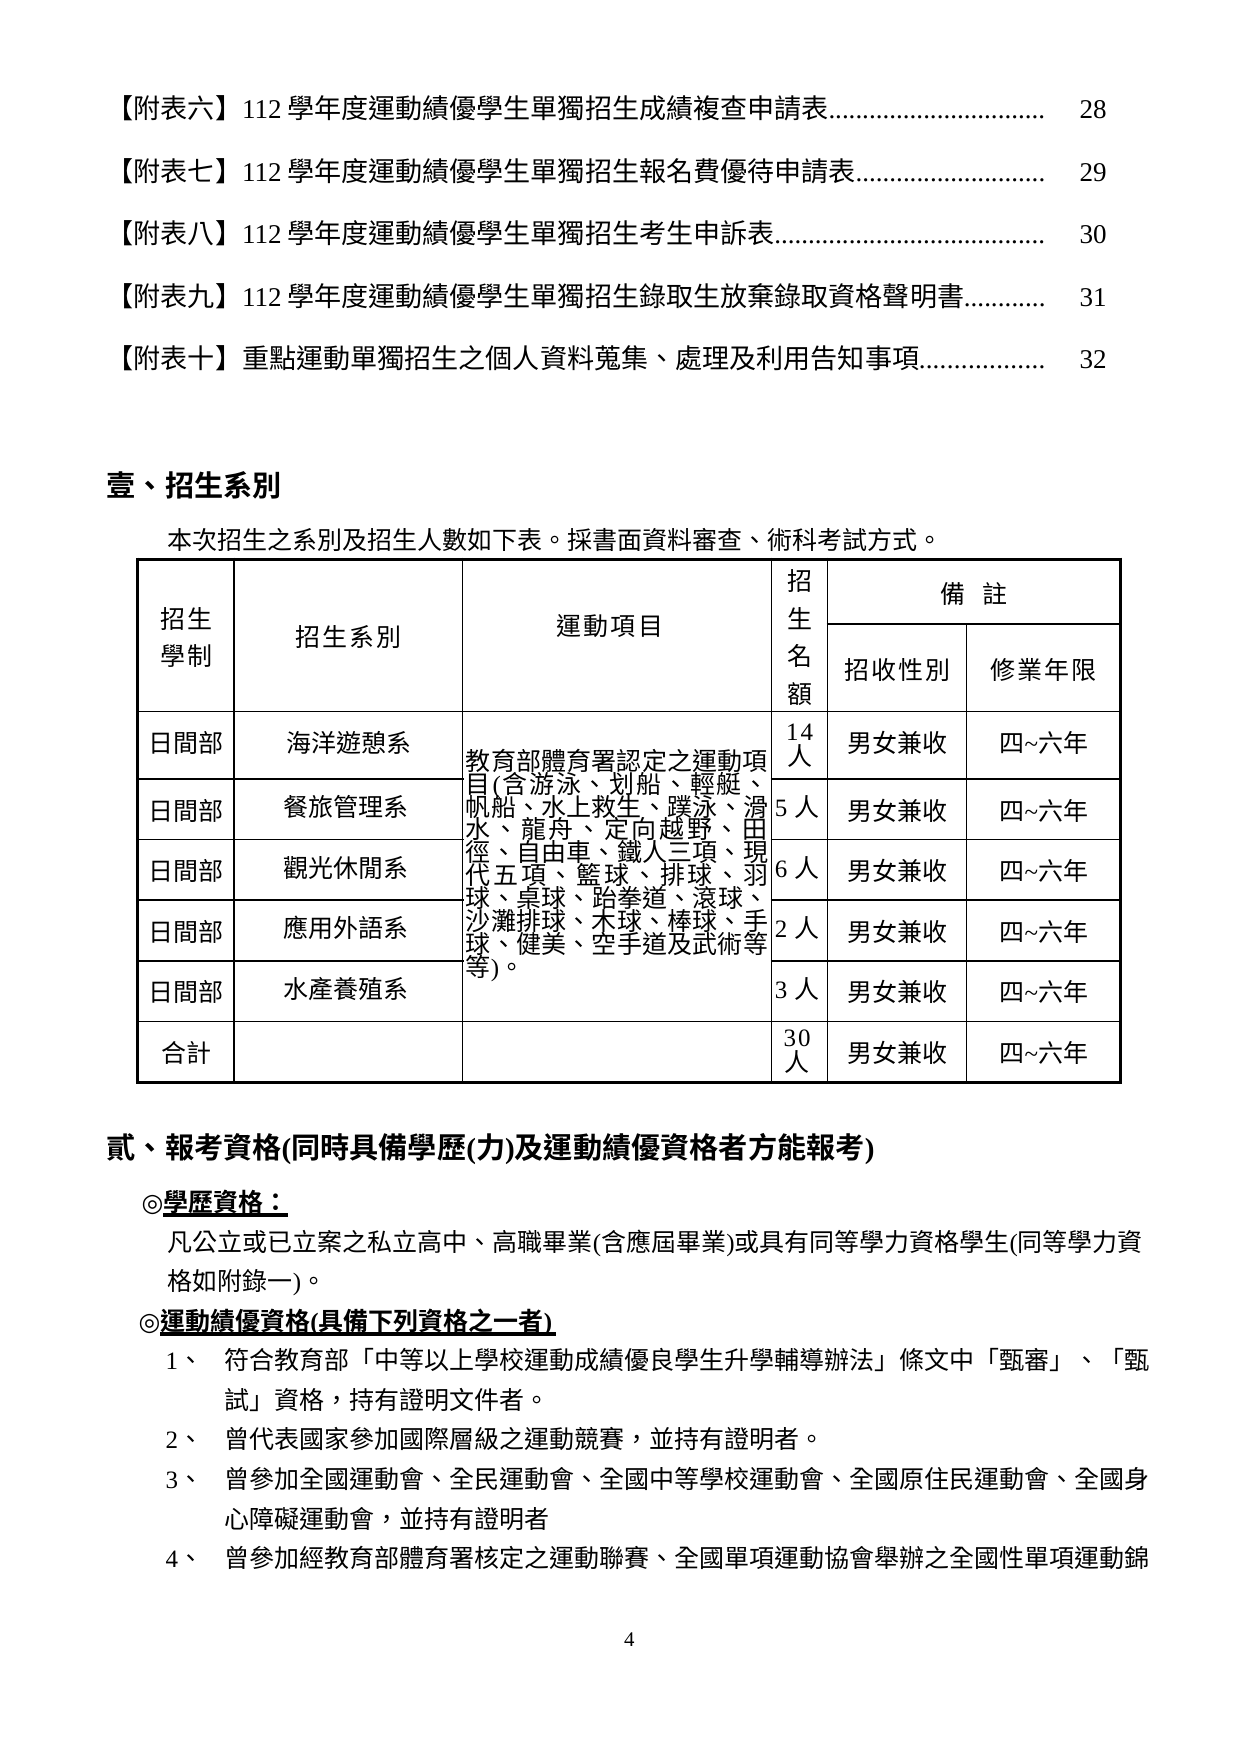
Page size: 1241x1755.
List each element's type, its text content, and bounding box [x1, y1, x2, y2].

text ◎學歷資格： [141, 1180, 1152, 1219]
subtitle 貳、報考資格(同時具備學歷(力)及運動績優資格者方能報考) [106, 1113, 1152, 1167]
table_cell 2人 [772, 901, 827, 960]
table_header 備 註 [828, 561, 1119, 623]
table_cell 3人 [772, 962, 827, 1021]
table_cell 6人 [772, 840, 827, 899]
table_cell 日間部 [139, 712, 233, 778]
table_cell 招收性別 [828, 625, 966, 711]
table_cell 四~六年 [967, 1022, 1119, 1081]
table_cell 男女兼收 [828, 1022, 966, 1081]
table_cell 男女兼收 [828, 962, 966, 1021]
table_cell 觀光休閒系 [235, 840, 462, 899]
text 【附表八】112學年度運動績優學生單獨招生考生申訴表 30 [106, 214, 1152, 251]
table_cell 餐旅管理系 [235, 780, 462, 839]
table_cell 合計 [139, 1022, 233, 1081]
table_cell 男女兼收 [828, 901, 966, 960]
table_cell 四~六年 [967, 712, 1119, 778]
table_cell 男女兼收 [828, 712, 966, 778]
table_header 招生 名額 [772, 561, 827, 711]
table_cell 四~六年 [967, 780, 1119, 839]
text 【附表七】112學年度運動績優學生單獨招生報名費優待申請表 29 [106, 151, 1152, 189]
text 【附表九】112學年度運動績優學生單獨招生錄取生放棄錄取資格聲明書 31 [106, 276, 1152, 314]
table_cell 男女兼收 [828, 780, 966, 839]
table_header 招生系別 [235, 561, 462, 711]
text 【附表十】重點運動單獨招生之個人資料蒐集、處理及利用告知事項 32 [106, 339, 1152, 376]
table_cell 日間部 [139, 840, 233, 899]
list 曾代表國家參加國際層級之運動競賽，並持有證明者。 [165, 1417, 1152, 1457]
table_cell 14人 [772, 712, 827, 778]
table_cell 修業年限 [967, 625, 1119, 711]
table_cell 日間部 [139, 901, 233, 960]
table_header 運動項目 [463, 561, 771, 711]
subtitle 壹、招生系別 [106, 451, 1152, 505]
table_cell 四~六年 [967, 962, 1119, 1021]
table_cell 海洋遊憩系 [235, 712, 462, 778]
table_cell 應用外語系 [235, 901, 462, 960]
table_cell 日間部 [139, 780, 233, 839]
list 符合教育部「中等以上學校運動成績優良學生升學輔導辦法」條文中「甄審」、「甄試」資格，持有證明文件者。 [165, 1338, 1152, 1417]
text 【附表六】112學年度運動績優學生單獨招生成績複查申請表 28 [106, 89, 1152, 126]
table_header 招生學制 [139, 561, 233, 711]
table_cell 男女兼收 [828, 840, 966, 899]
text 本次招生之系別及招生人數如下表。採書面資料審查、術科考試方式。 [168, 518, 1152, 557]
table_cell 四~六年 [967, 901, 1119, 960]
list 曾參加全國運動會、全民運動會、全國中等學校運動會、全國原住民運動會、全國身心障礙運動會，並持有證明者 [165, 1457, 1152, 1536]
table_cell 30人 [772, 1022, 827, 1081]
list 曾參加經教育部體育署核定之運動聯賽、全國單項運動協會舉辦之全國性單項運動錦 [165, 1536, 1152, 1576]
table_cell 水產養殖系 [235, 962, 462, 1021]
table_cell [463, 1022, 771, 1081]
text ◎運動績優資格(具備下列資格之一者) [138, 1298, 1152, 1338]
table_cell 日間部 [139, 962, 233, 1021]
table_cell 5人 [772, 780, 827, 839]
table_cell 教育部體育署認定之運動項目(含游泳、划船、輕艇、帆船、水上救生、蹼泳、滑水、龍舟、定向越野、田徑、自由車、鐵人三項、現代五項、籃球、排球、羽球、桌球、跆拳道、滾球、沙灘排球、木球、棒球、手球、健美、空手道及武術等等)。 [463, 712, 771, 1021]
text 凡公立或已立案之私立高中、高職畢業(含應屆畢業)或具有同等學力資格學生(同等學力資格如附錄一)。 [168, 1219, 1152, 1298]
table_cell [235, 1022, 462, 1081]
table_cell 四~六年 [967, 840, 1119, 899]
